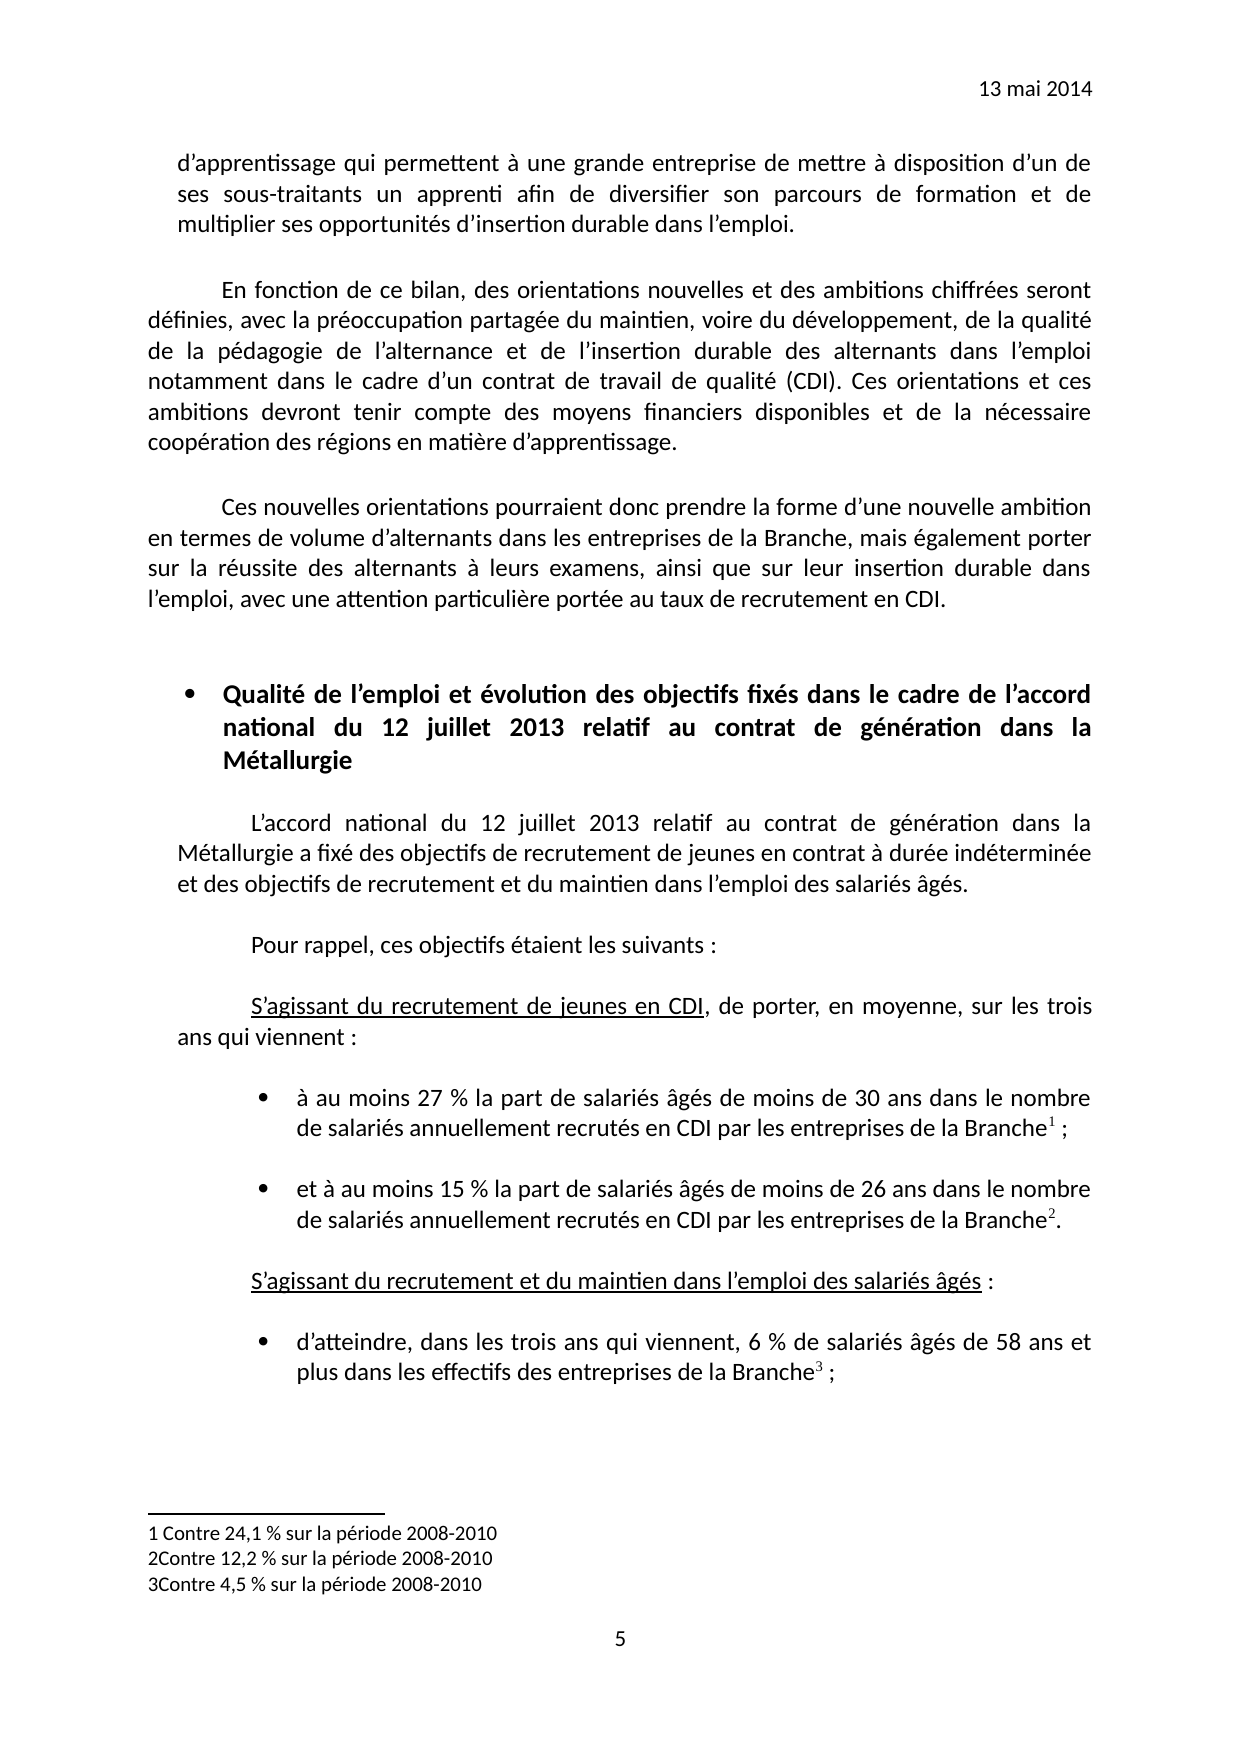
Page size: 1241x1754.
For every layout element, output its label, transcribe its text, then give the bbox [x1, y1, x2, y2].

list Contre 12,2 % sur la période 2008-2010 [148, 1545, 1093, 1571]
list et à au moins 15 % la part de salariés âgés de moins de 26 ans dans le nombre de salariés annuellement recrutés en CDI par les entreprises de la Branche. [259, 1173, 1093, 1234]
text d’apprentissage qui permettent à une grande entreprise de mettre à disposition d’un de ses sous-traitants un apprenti afin de diversifier son parcours de formation et de multiplier ses opportunités d’insertion durable dans l’emploi. [177, 148, 1093, 239]
list Qualité de l’emploi et évolution des objectifs fixés dans le cadre de l’accord national du 12 juillet 2013 relatif au contrat de génération dans la Métallurgie [185, 677, 1093, 777]
text L’accord national du 12 juillet 2013 relatif au contrat de génération dans la Métallurgie a fixé des objectifs de recrutement de jeunes en contrat à durée indéterminée et des objectifs de recrutement et du maintien dans l’emploi des salariés âgés. [177, 807, 1093, 899]
text En fonction de ce bilan, des orientations nouvelles et des ambitions chiffrées seront définies, avec la préoccupation partagée du maintien, voire du développement, de la qualité de la pédagogie de l’alternance et de l’insertion durable des alternants dans l’emploi notamment dans le cadre d’un contrat de travail de qualité (CDI). Ces orientations et ces ambitions devront tenir compte des moyens financiers disponibles et de la nécessaire coopération des régions en matière d’apprentissage. [148, 274, 1093, 457]
list Contre 4,5 % sur la période 2008-2010 [148, 1571, 1093, 1596]
list Contre 24,1 % sur la période 2008-2010 [148, 1520, 1093, 1545]
list d’atteindre, dans les trois ans qui viennent, 6 % de salariés âgés de 58 ans et plus dans les effectifs des entreprises de la Branche ; [259, 1326, 1093, 1387]
text Ces nouvelles orientations pourraient donc prendre la forme d’une nouvelle ambition en termes de volume d’alternants dans les entreprises de la Branche, mais également porter sur la réussite des alternants à leurs examens, ainsi que sur leur insertion durable dans l’emploi, avec une attention particulière portée au taux de recrutement en CDI. [148, 491, 1093, 613]
text S’agissant du recrutement de jeunes en CDI, de porter, en moyenne, sur les trois ans qui viennent : [177, 990, 1093, 1051]
text S’agissant du recrutement et du maintien dans l’emploi des salariés âgés : [177, 1265, 1093, 1295]
list à au moins 27 % la part de salariés âgés de moins de 30 ans dans le nombre de salariés annuellement recrutés en CDI par les entreprises de la Branche ; [259, 1082, 1093, 1143]
text Pour rappel, ces objectifs étaient les suivants : [177, 929, 1093, 960]
